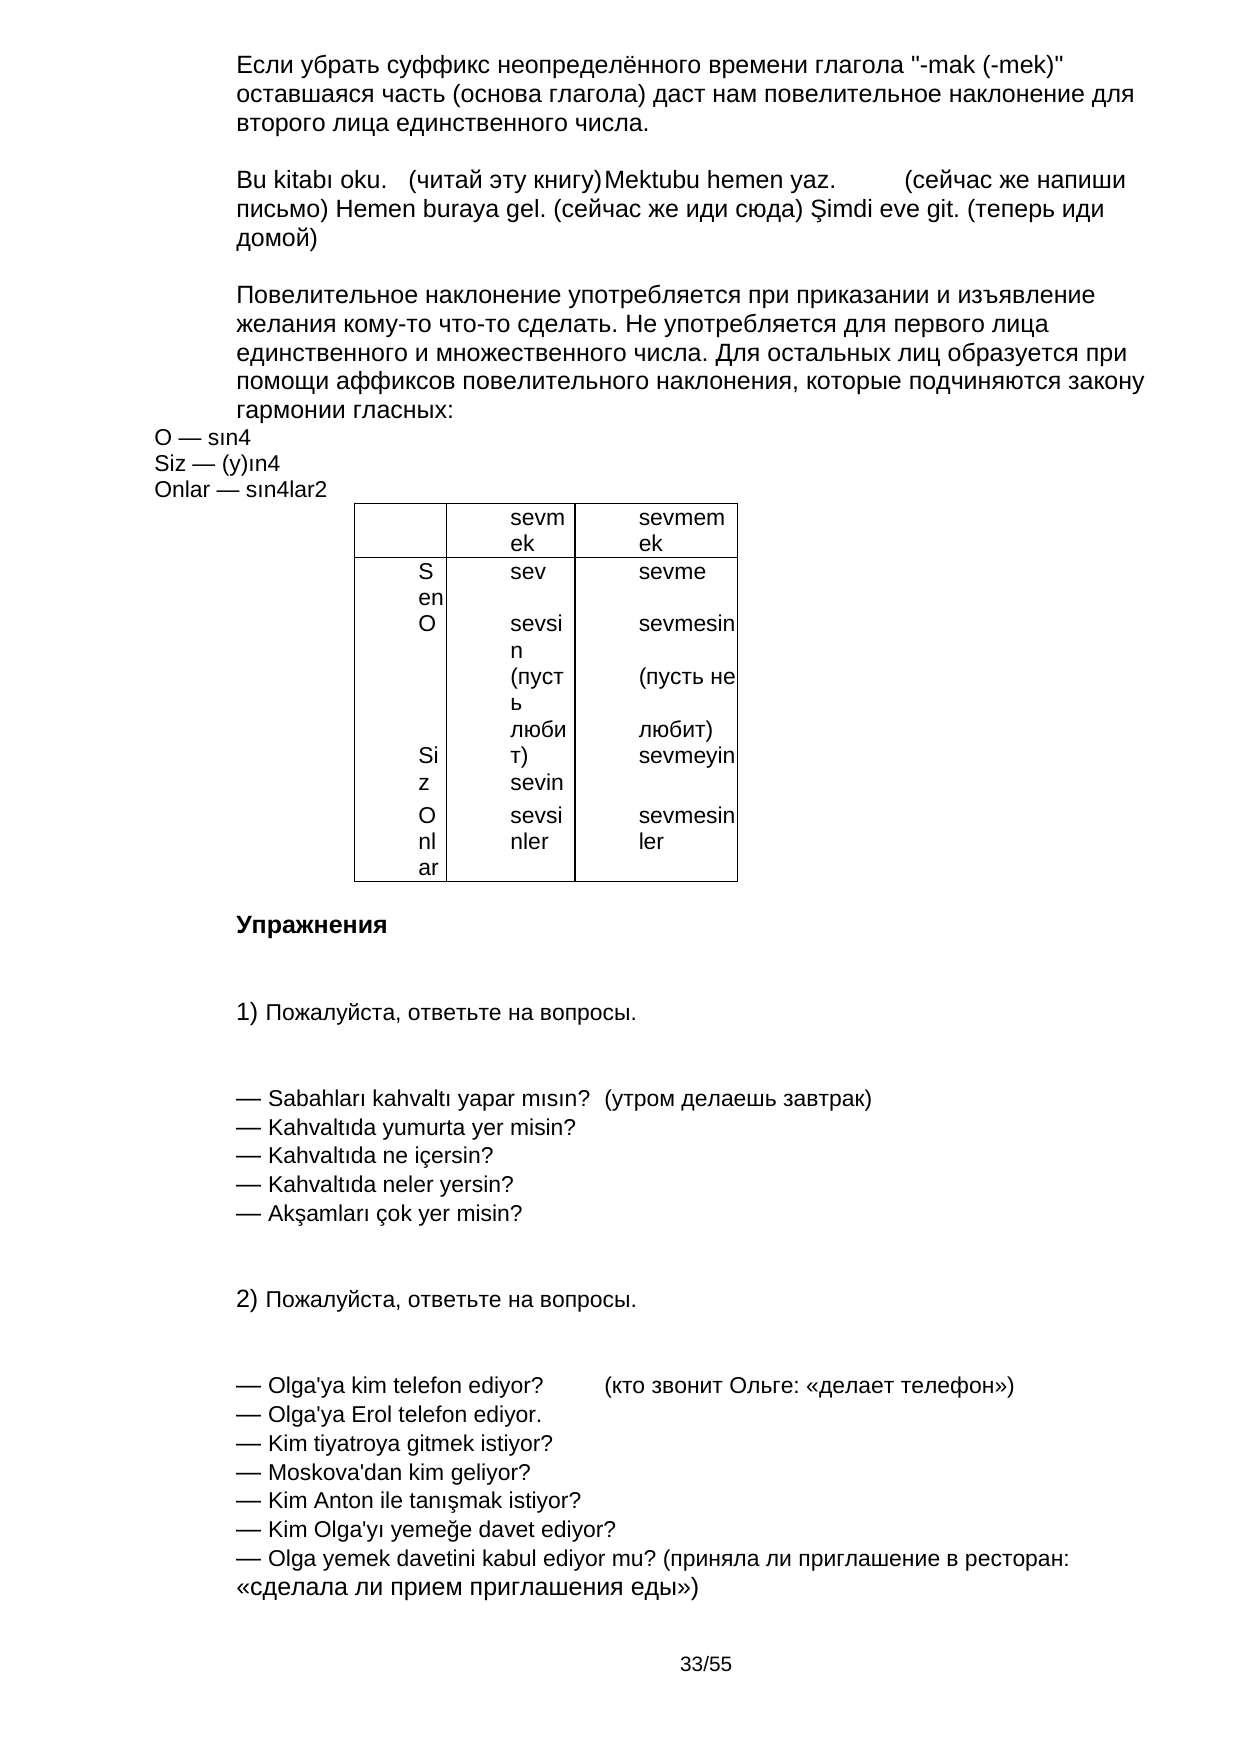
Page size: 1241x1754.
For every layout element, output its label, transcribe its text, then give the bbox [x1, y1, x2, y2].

text Повелительное наклонение употребляется при приказании и изъявление желания кому-то что-то сделать. Не употребляется для первого лица единственного и множественного числа. Для остальных лиц образуется при помощи аффиксов повелительного наклонения, которые подчиняются закону гармонии гласных: [236, 280, 1176, 424]
list Пожалуйста, ответьте на вопросы. [236, 1284, 1176, 1313]
table_cell sevme [576, 558, 737, 610]
list Kahvaltıda neler yersin? [236, 1169, 1176, 1198]
table_cell [355, 663, 446, 716]
text Если убрать суффикс неопределённого времени глагола "-mak (-mek)" оставшаяся часть (основа глагола) даст нам повелительное наклонение для второго лица единственного числа. [236, 50, 1176, 136]
table_cell любит) sevin [447, 716, 574, 802]
text Bu kitabı oku. (читай эту книгу) Mektubu hemen yaz. (сейчас же напиши письмо) Hemen buraya gel. (сейчас же иди сюда) Şimdi eve git. (теперь иди домой) [236, 165, 1176, 251]
table_header [355, 504, 446, 557]
list Kahvaltıda yumurta yer misin? [236, 1112, 1176, 1141]
list Moskova'dan kim geliyor? [236, 1457, 1176, 1486]
text O — sın4 [154, 424, 1176, 450]
table_cell (пусть [447, 663, 574, 716]
table_cell sevsin [447, 610, 574, 663]
table_cell sev [447, 558, 574, 610]
list Kahvaltıda ne içersin? [236, 1141, 1176, 1169]
table_cell Onlar [355, 802, 446, 881]
list Olga'ya Erol telefon ediyor. [236, 1399, 1176, 1428]
table_cell Sen [355, 558, 446, 610]
subtitle Упражнения [236, 911, 1176, 939]
table_cell sevmesinler [576, 802, 737, 881]
table_cell (пусть не [576, 663, 737, 716]
list Sabahları kahvaltı yapar mısın? (утром делаешь завтрак) [236, 1083, 1176, 1112]
table_header sevmek [447, 504, 574, 557]
list Kim tiyatroya gitmek istiyor? [236, 1428, 1176, 1457]
list Kim Anton ile tanışmak istiyor? [236, 1486, 1176, 1514]
list Kim Olga'yı yemeğe davet ediyor? [236, 1514, 1176, 1543]
text Onlar — sın4lar2 [154, 476, 1176, 503]
table_cell sevmesin [576, 610, 737, 663]
table_cell Siz [355, 716, 446, 802]
list Пожалуйста, ответьте на вопросы. [236, 997, 1176, 1026]
table_cell любит) sevmeyin [576, 716, 737, 802]
list Akşamları çok yer misin? [236, 1198, 1176, 1227]
list Olga'ya kim telefon ediyor? (кто звонит Ольге: «делает телефон») [236, 1371, 1176, 1399]
list Olga yemek davetini kabul ediyor mu? (приняла ли приглашение в ресторан: [236, 1543, 1176, 1572]
table_cell O [355, 610, 446, 663]
text «сделала ли прием приглашения еды») [236, 1572, 1176, 1601]
text Siz — (y)ın4 [154, 450, 1176, 476]
table_cell sevsinler [447, 802, 574, 881]
table_header sevmemek [576, 504, 737, 557]
